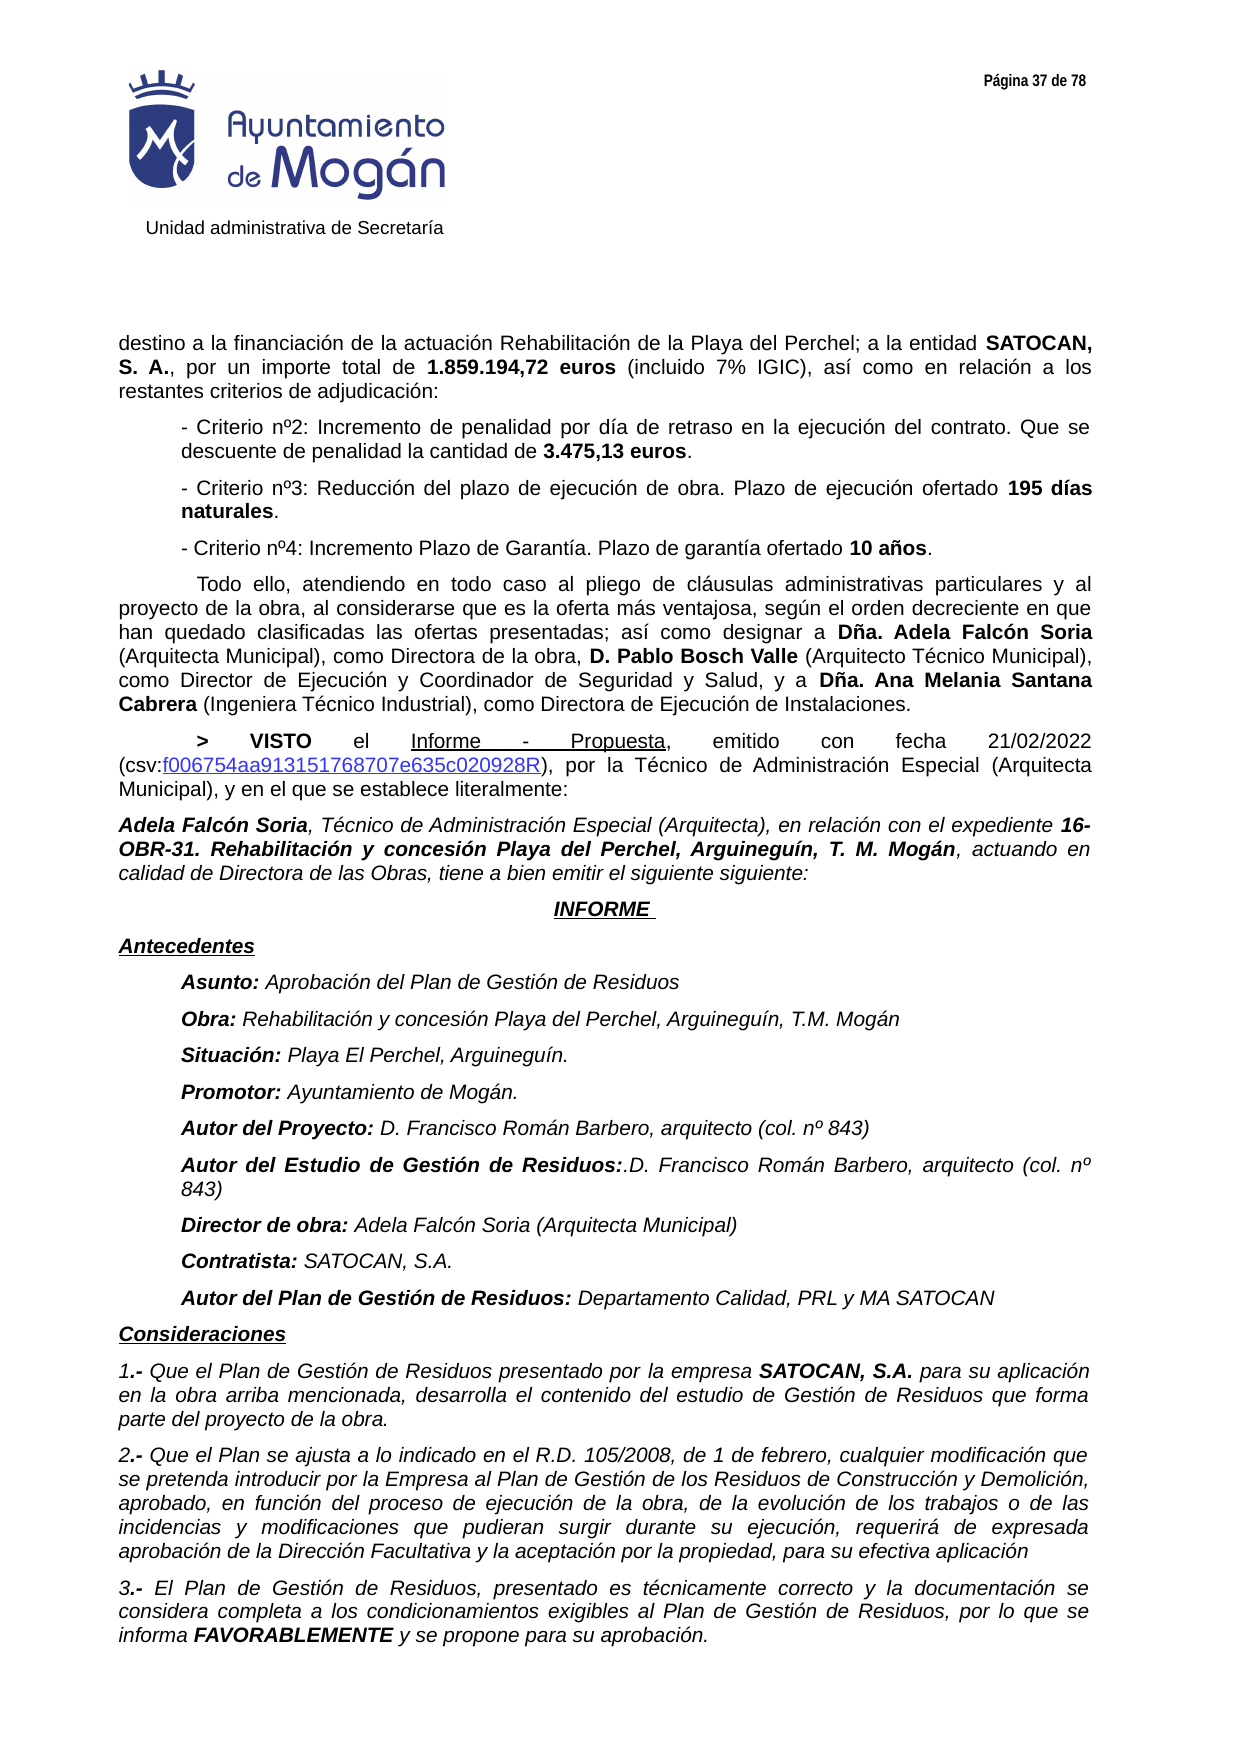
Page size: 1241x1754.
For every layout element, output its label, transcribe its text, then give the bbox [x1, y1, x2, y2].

text > VISTO el Informe - Propuesta, emitido con fecha 21/02/2022 (csv:f006754aa913151768707e635c020928R), por la Técnico de Administración Especial (Arquitecta Municipal), y en el que se establece literalmente: [118, 728, 1092, 800]
text Promotor: Ayuntamiento de Mogán. [181, 1079, 1092, 1103]
picture [128, 70, 445, 206]
text Contratista: SATOCAN, S.A. [181, 1249, 1092, 1273]
text Consideraciones [118, 1322, 1092, 1346]
text Antecedentes [118, 934, 1092, 958]
text Todo ello, atendiendo en todo caso al pliego de cláusulas administrativas particulares y al proyecto de la obra, al considerarse que es la oferta más ventajosa, según el orden decreciente en que han quedado clasificadas las ofertas presentadas; así como designar a Dña. Adela Falcón Soria (Arquitecta Municipal), como Directora de la obra, D. Pablo Bosch Valle (Arquitecto Técnico Municipal), como Director de Ejecución y Coordinador de Seguridad y Salud, y a Dña. Ana Melania Santana Cabrera (Ingeniera Técnico Industrial), como Directora de Ejecución de Instalaciones. [118, 572, 1092, 716]
text Autor del Plan de Gestión de Residuos: Departamento Calidad, PRL y MA SATOCAN [181, 1286, 1092, 1310]
text - Criterio nº2: Incremento de penalidad por día de retraso en la ejecución del contrato. Que se descuente de penalidad la cantidad de 3.475,13 euros. [181, 415, 1092, 463]
text Obra: Rehabilitación y concesión Playa del Perchel, Arguineguín, T.M. Mogán [181, 1007, 1092, 1031]
text Situación: Playa El Perchel, Arguineguín. [181, 1043, 1092, 1067]
text Asunto: Aprobación del Plan de Gestión de Residuos [181, 970, 1092, 994]
text 3.- El Plan de Gestión de Residuos, presentado es técnicamente correcto y la documentación se considera completa a los condicionamientos exigibles al Plan de Gestión de Residuos, por lo que se informa FAVORABLEMENTE y se propone para su aprobación. [118, 1575, 1092, 1647]
text 2.- Que el Plan se ajusta a lo indicado en el R.D. 105/2008, de 1 de febrero, cualquier modificación que se pretenda introducir por la Empresa al Plan de Gestión de los Residuos de Construcción y Demolición, aprobado, en función del proceso de ejecución de la obra, de la evolución de los trabajos o de las incidencias y modificaciones que pudieran surgir durante su ejecución, requerirá de expresada aprobación de la Dirección Facultativa y la aceptación por la propiedad, para su efectiva aplicación [118, 1443, 1092, 1563]
text INFORME [118, 897, 1092, 921]
text Director de obra: Adela Falcón Soria (Arquitecta Municipal) [181, 1213, 1092, 1237]
text 1.- Que el Plan de Gestión de Residuos presentado por la empresa SATOCAN, S.A. para su aplicación en la obra arriba mencionada, desarrolla el contenido del estudio de Gestión de Residuos que forma parte del proyecto de la obra. [118, 1359, 1092, 1431]
text - Criterio nº4: Incremento Plazo de Garantía. Plazo de garantía ofertado 10 años. [181, 536, 1092, 560]
text Autor del Estudio de Gestión de Residuos:.D. Francisco Román Barbero, arquitecto (col. nº 843) [181, 1152, 1092, 1200]
text destino a la financiación de la actuación Rehabilitación de la Playa del Perchel; a la entidad SATOCAN, S. A., por un importe total de 1.859.194,72 euros (incluido 7% IGIC), así como en relación a los restantes criterios de adjudicación: [118, 331, 1092, 402]
text Adela Falcón Soria, Técnico de Administración Especial (Arquitecta), en relación con el expediente 16-OBR-31. Rehabilitación y concesión Playa del Perchel, Arguineguín, T. M. Mogán, actuando en calidad de Directora de las Obras, tiene a bien emitir el siguiente siguiente: [118, 813, 1092, 885]
text Autor del Proyecto: D. Francisco Román Barbero, arquitecto (col. nº 843) [181, 1116, 1092, 1140]
text - Criterio nº3: Reducción del plazo de ejecución de obra. Plazo de ejecución ofertado 195 días naturales. [181, 475, 1092, 523]
